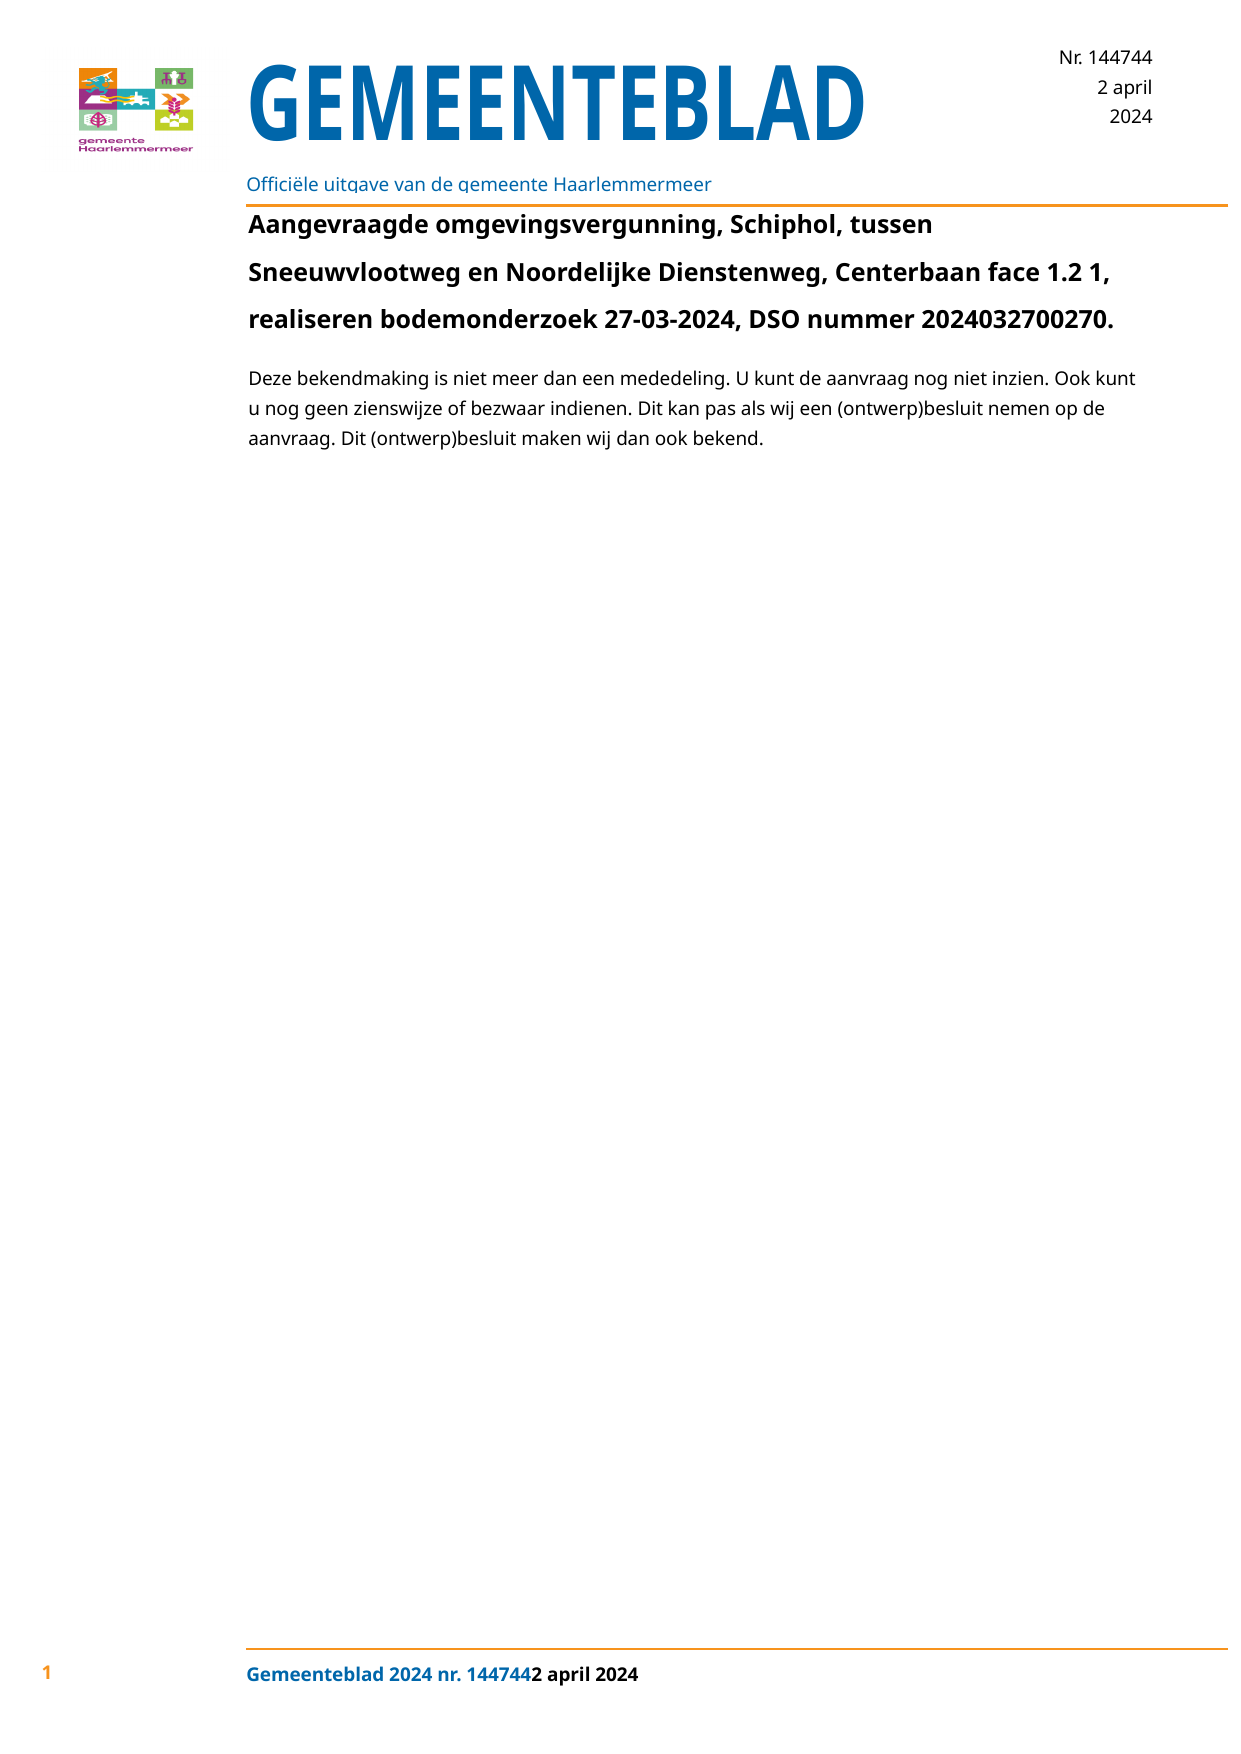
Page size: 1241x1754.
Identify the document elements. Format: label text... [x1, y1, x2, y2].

text Deze bekendmaking is niet meer dan een mededeling. U kunt de aanvraag nog niet inzien. Ook kunt u nog geen zienswijze of bezwaar indienen. Dit kan pas als wij een (ontwerp)besluit nemen op de aanvraag. Dit (ontwerp)besluit maken wij dan ook bekend. [248, 366, 1152, 450]
text Aangevraagde omgevingsvergunning, Schiphol, tussen Sneeuwvlootweg en Noordelijke Dienstenweg, Centerbaan face 1.2 1, realiseren bodemonderzoek 27-03-2024, DSO nummer 2024032700270. [248, 207, 1152, 336]
picture [41, 47, 231, 172]
